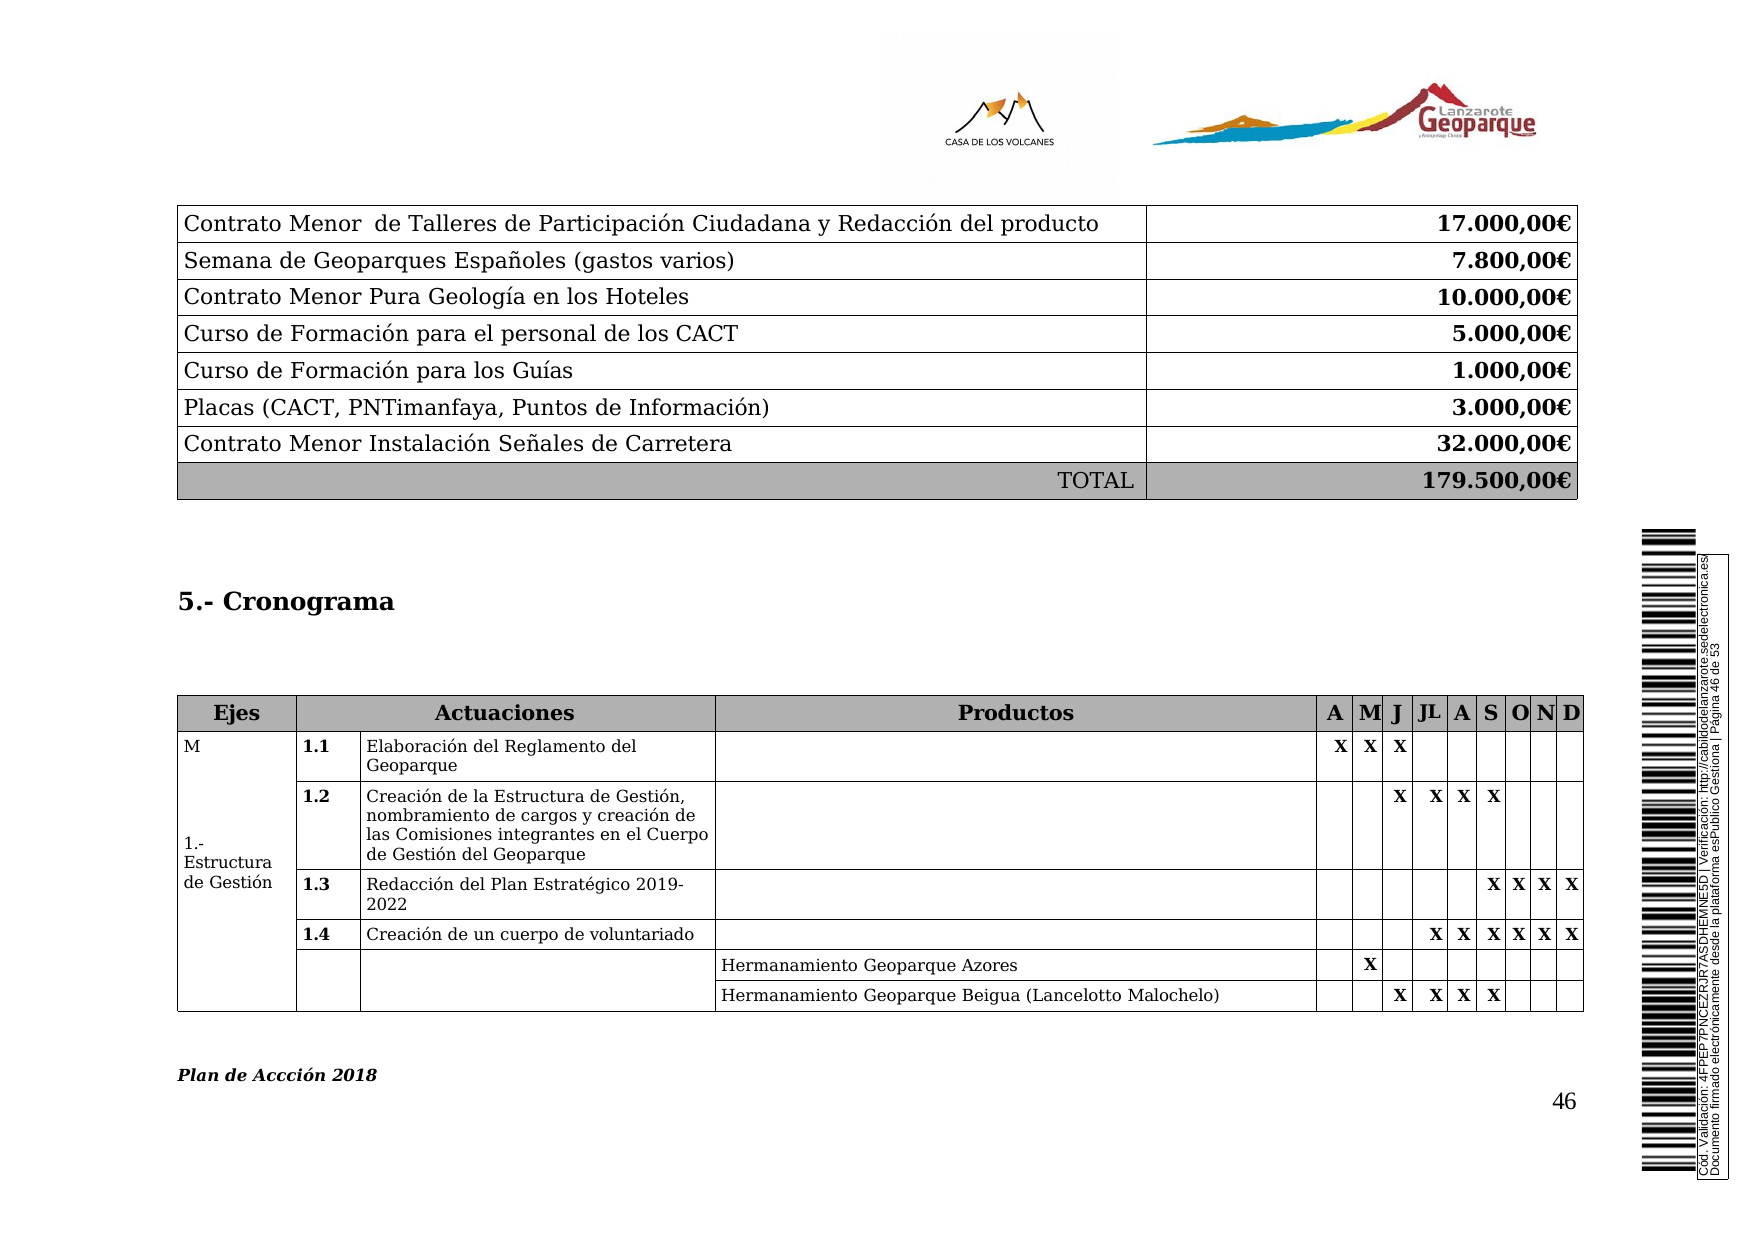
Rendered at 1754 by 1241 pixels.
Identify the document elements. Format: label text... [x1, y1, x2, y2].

table_cell 179.500,00€ [1147, 463, 1577, 499]
table_cell [716, 732, 1316, 781]
table_cell X [1477, 782, 1505, 869]
table_cell Curso de Formación para los Guías [178, 353, 1146, 389]
table_header N [1531, 696, 1556, 731]
table_cell [1531, 782, 1556, 869]
table_cell TOTAL [178, 463, 1146, 499]
table_cell [1506, 782, 1530, 869]
table_cell Semana de Geoparques Españoles (gastos varios) [178, 243, 1146, 279]
table_header M [1353, 696, 1382, 731]
table_cell M 1.- Estructura de Gestión [178, 732, 296, 1011]
table_cell Hermanamiento Geoparque Azores [716, 950, 1316, 980]
table_cell [1317, 782, 1352, 869]
table_header O [1506, 696, 1530, 731]
table_header J [1383, 696, 1412, 731]
table_header Contrato Menor de Talleres de Participación Ciudadana y Redacción del producto [178, 206, 1146, 242]
table_header A [1448, 696, 1476, 731]
table_cell [1353, 870, 1382, 919]
table_cell Contrato Menor Pura Geología en los Hoteles [178, 280, 1146, 315]
table_cell X [1383, 782, 1412, 869]
table_header S [1477, 696, 1505, 731]
table_cell [1413, 950, 1447, 980]
table_cell [716, 782, 1316, 869]
table_cell X [1413, 920, 1447, 949]
table_cell [716, 870, 1316, 919]
table_cell [1413, 732, 1447, 781]
table_cell Contrato Menor Instalación Señales de Carretera [178, 427, 1146, 462]
table_cell [1557, 981, 1583, 1011]
table_cell [1353, 782, 1382, 869]
table_cell X [1383, 732, 1412, 781]
table_cell [1413, 870, 1447, 919]
table_cell Creación de la Estructura de Gestión, nombramiento de cargos y creación de las Comisiones integrantes en el Cuerpo de Gestión del Geoparque [361, 782, 715, 869]
table_cell [1448, 870, 1476, 919]
picture [881, 32, 1118, 200]
table_cell X [1317, 732, 1352, 781]
table_cell [1317, 920, 1352, 949]
table_cell X [1531, 870, 1556, 919]
table_cell [1531, 732, 1556, 781]
table_cell 1.2 [297, 782, 360, 869]
table_cell Placas (CACT, PNTimanfaya, Puntos de Información) [178, 390, 1146, 426]
table_cell X [1448, 920, 1476, 949]
table_cell X [1413, 782, 1447, 869]
table_cell Creación de un cuerpo de voluntariado [361, 920, 715, 949]
table_cell Curso de Formación para el personal de los CACT [178, 316, 1146, 352]
table_cell [1557, 782, 1583, 869]
table_cell [1383, 920, 1412, 949]
table_cell X [1353, 950, 1382, 980]
table_header D [1557, 696, 1583, 731]
table_cell 1.000,00€ [1147, 353, 1577, 389]
table_cell [1477, 732, 1505, 781]
table_cell [1317, 870, 1352, 919]
text 46 [167, 1086, 1577, 1114]
table_cell X [1506, 920, 1530, 949]
table_cell X [1353, 732, 1382, 781]
table_cell X [1506, 870, 1530, 919]
table_cell [1557, 732, 1583, 781]
picture [1641, 529, 1696, 1171]
table_cell Redacción del Plan Estratégico 2019- 2022 [361, 870, 715, 919]
table_cell 1.3 [297, 870, 360, 919]
table_cell 1.4 [297, 920, 360, 949]
table_cell X [1448, 981, 1476, 1011]
table_cell X [1557, 870, 1583, 919]
table_cell [1317, 981, 1352, 1011]
table_header Actuaciones [297, 696, 715, 731]
table_cell [1383, 950, 1412, 980]
table_cell 32.000,00€ [1147, 427, 1577, 462]
table_cell [361, 950, 715, 1011]
table_cell [1506, 981, 1530, 1011]
table_cell [1506, 950, 1530, 980]
table_header Ejes [178, 696, 296, 731]
table_header Productos [716, 696, 1316, 731]
table_cell 1.1 [297, 732, 360, 781]
table_cell [1383, 870, 1412, 919]
table_cell X [1477, 920, 1505, 949]
table_cell [1557, 950, 1583, 980]
text 5.- Cronograma [177, 587, 1641, 616]
table_cell 5.000,00€ [1147, 316, 1577, 352]
table_cell 3.000,00€ [1147, 390, 1577, 426]
table_cell X [1448, 782, 1476, 869]
table_cell [1506, 732, 1530, 781]
table_header A [1317, 696, 1352, 731]
text Plan de Accción 2018 [177, 1066, 1641, 1086]
table_cell X [1557, 920, 1583, 949]
table_cell [1448, 732, 1476, 781]
table_cell X [1383, 981, 1412, 1011]
table_cell X [1413, 981, 1447, 1011]
text Cód. Validación: 4FPEP7PNCEZRJR7ASDHEMNE5D | Verificación: http://cabildodelanzarote.sedelectronica.es/ Documento firmado electrónicamente desde la plataforma esPublico Gestiona | Página 46 de 53 [1698, 556, 1722, 1179]
table_cell Hermanamiento Geoparque Beigua (Lancelotto Malochelo) [716, 981, 1316, 1011]
table_cell [1448, 950, 1476, 980]
table_cell 7.800,00€ [1147, 243, 1577, 279]
table_cell [1353, 981, 1382, 1011]
table_cell [716, 920, 1316, 949]
picture [1152, 74, 1538, 147]
table_cell [1531, 950, 1556, 980]
table_header JL [1413, 696, 1447, 731]
table_cell [1353, 920, 1382, 949]
table_cell [1477, 950, 1505, 980]
table_cell [297, 950, 360, 1011]
table_cell 10.000,00€ [1147, 280, 1577, 315]
table_cell [1531, 981, 1556, 1011]
table_cell [1317, 950, 1352, 980]
table_cell Elaboración del Reglamento del Geoparque [361, 732, 715, 781]
table_header 17.000,00€ [1147, 206, 1577, 242]
table_cell X [1477, 981, 1505, 1011]
table_cell X [1477, 870, 1505, 919]
table_cell X [1531, 920, 1556, 949]
